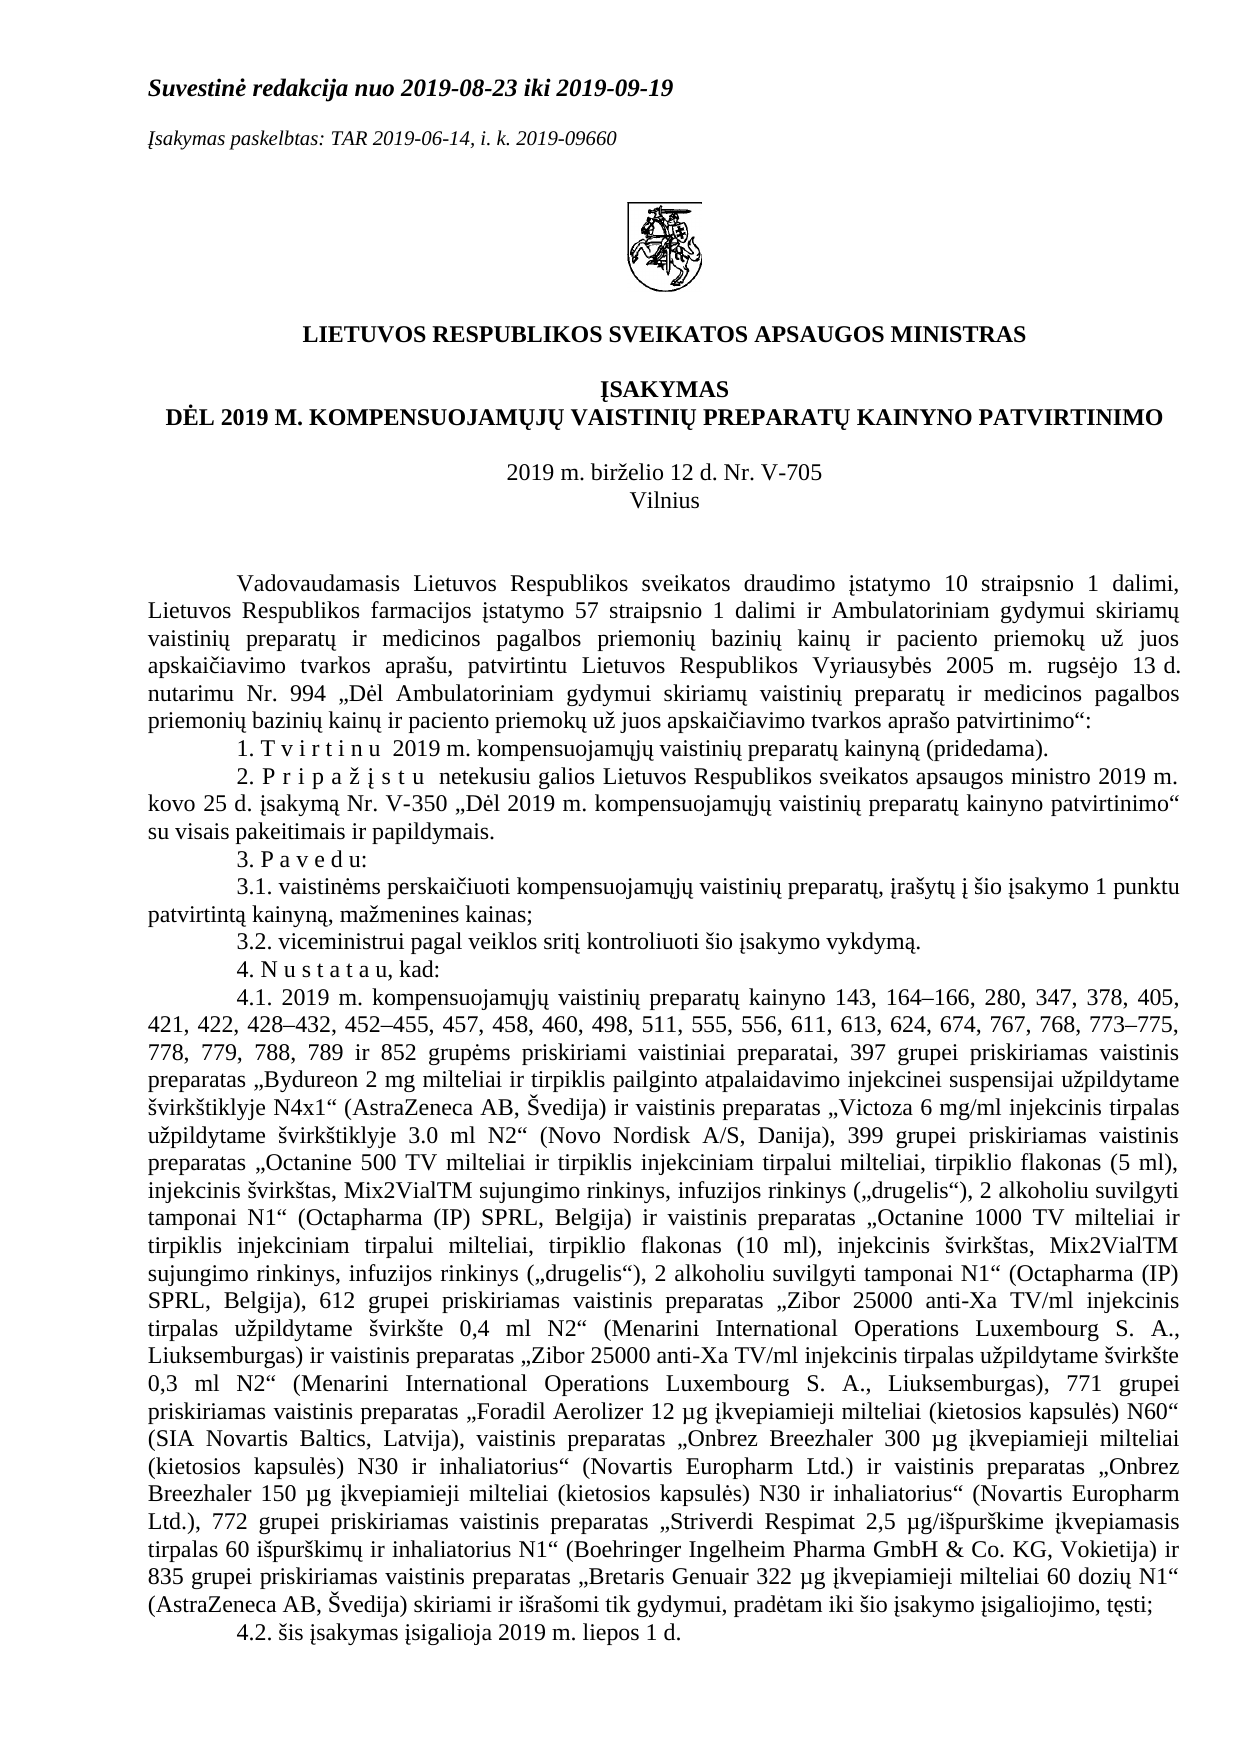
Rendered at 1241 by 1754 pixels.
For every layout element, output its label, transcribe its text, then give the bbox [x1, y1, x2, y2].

text Įsakymas paskelbtas: TAR 2019-06-14, i. k. 2019-09660 [148, 125, 1181, 149]
text 3. P a v e d u: [148, 844, 1181, 872]
text LIETUVOS RESPUBLIKOS SVEIKATOS APSAUGOS MINISTRAS [148, 320, 1181, 348]
text Vilnius [148, 486, 1181, 513]
text 4. N u s t a t a u, kad: [148, 955, 1181, 983]
text 2. P r i p a ž į s t u netekusiu galios Lietuvos Respublikos sveikatos apsaugos ministro 2019 m. kovo 25 d. įsakymą Nr. V-350 „Dėl 2019 m. kompensuojamųjų vaistinių preparatų kainyno patvirtinimo“ su visais pakeitimais ir papildymais. [148, 762, 1181, 844]
text 3.1. vaistinėms perskaičiuoti kompensuojamųjų vaistinių preparatų, įrašytų į šio įsakymo 1 punktu patvirtintą kainyną, mažmenines kainas; [148, 872, 1181, 927]
text 1. T v i r t i n u 2019 m. kompensuojamųjų vaistinių preparatų kainyną (pridedama). [148, 734, 1181, 762]
text Suvestinė redakcija nuo 2019-08-23 iki 2019-09-19 [148, 73, 1181, 101]
text DĖL 2019 M. KOMPENSUOJAMŲJŲ VAISTINIŲ PREPARATŲ KAINYNO PATVIRTINIMO [148, 403, 1181, 431]
text ĮSAKYMAS [148, 375, 1181, 403]
text 4.1. 2019 m. kompensuojamųjų vaistinių preparatų kainyno 143, 164–166, 280, 347, 378, 405, 421, 422, 428–432, 452–455, 457, 458, 460, 498, 511, 555, 556, 611, 613, 624, 674, 767, 768, 773–775, 778, 779, 788, 789 ir 852 grupėms priskiriami vaistiniai preparatai, 397 grupei priskiriamas vaistinis preparatas „Bydureon 2 mg milteliai ir tirpiklis pailginto atpalaidavimo injekcinei suspensijai užpildytame švirkštiklyje N4x1“ (AstraZeneca AB, Švedija) ir vaistinis preparatas „Victoza 6 mg/ml injekcinis tirpalas užpildytame švirkštiklyje 3.0 ml N2“ (Novo Nordisk A/S, Danija), 399 grupei priskiriamas vaistinis preparatas „Octanine 500 TV milteliai ir tirpiklis injekciniam tirpalui milteliai, tirpiklio flakonas (5 ml), injekcinis švirkštas, Mix2VialTM sujungimo rinkinys, infuzijos rinkinys („drugelis“), 2 alkoholiu suvilgyti tamponai N1“ (Octapharma (IP) SPRL, Belgija) ir vaistinis preparatas „Octanine 1000 TV milteliai ir tirpiklis injekciniam tirpalui milteliai, tirpiklio flakonas (10 ml), injekcinis švirkštas, Mix2VialTM sujungimo rinkinys, infuzijos rinkinys („drugelis“), 2 alkoholiu suvilgyti tamponai N1“ (Octapharma (IP) SPRL, Belgija), 612 grupei priskiriamas vaistinis preparatas „Zibor 25000 anti-Xa TV/ml injekcinis tirpalas užpildytame švirkšte 0,4 ml N2“ (Menarini International Operations Luxembourg S. A., Liuksemburgas) ir vaistinis preparatas „Zibor 25000 anti-Xa TV/ml injekcinis tirpalas užpildytame švirkšte 0,3 ml N2“ (Menarini International Operations Luxembourg S. A., Liuksemburgas), 771 grupei priskiriamas vaistinis preparatas „Foradil Aerolizer 12 µg įkvepiamieji milteliai (kietosios kapsulės) N60“ (SIA Novartis Baltics, Latvija), vaistinis preparatas „Onbrez Breezhaler 300 µg įkvepiamieji milteliai (kietosios kapsulės) N30 ir inhaliatorius“ (Novartis Europharm Ltd.) ir vaistinis preparatas „Onbrez Breezhaler 150 µg įkvepiamieji milteliai (kietosios kapsulės) N30 ir inhaliatorius“ (Novartis Europharm Ltd.), 772 grupei priskiriamas vaistinis preparatas „Striverdi Respimat 2,5 µg/išpurškime įkvepiamasis tirpalas 60 išpurškimų ir inhaliatorius N1“ (Boehringer Ingelheim Pharma GmbH & Co. KG, Vokietija) ir 835 grupei priskiriamas vaistinis preparatas „Bretaris Genuair 322 µg įkvepiamieji milteliai 60 dozių N1“ (AstraZeneca AB, Švedija) skiriami ir išrašomi tik gydymui, pradėtam iki šio įsakymo įsigaliojimo, tęsti; [148, 983, 1181, 1617]
text 3.2. viceministrui pagal veiklos sritį kontroliuoti šio įsakymo vykdymą. [148, 927, 1181, 955]
text Vadovaudamasis Lietuvos Respublikos sveikatos draudimo įstatymo 10 straipsnio 1 dalimi, Lietuvos Respublikos farmacijos įstatymo 57 straipsnio 1 dalimi ir Ambulatoriniam gydymui skiriamų vaistinių preparatų ir medicinos pagalbos priemonių bazinių kainų ir paciento priemokų už juos apskaičiavimo tvarkos aprašu, patvirtintu Lietuvos Respublikos Vyriausybės 2005 m. rugsėjo 13 d. nutarimu Nr. 994 „Dėl Ambulatoriniam gydymui skiriamų vaistinių preparatų ir medicinos pagalbos priemonių bazinių kainų ir paciento priemokų už juos apskaičiavimo tvarkos aprašo patvirtinimo“: [148, 568, 1181, 734]
text 4.2. šis įsakymas įsigalioja 2019 m. liepos 1 d. [148, 1617, 1181, 1645]
text 2019 m. birželio 12 d. Nr. V-705 [148, 458, 1181, 486]
